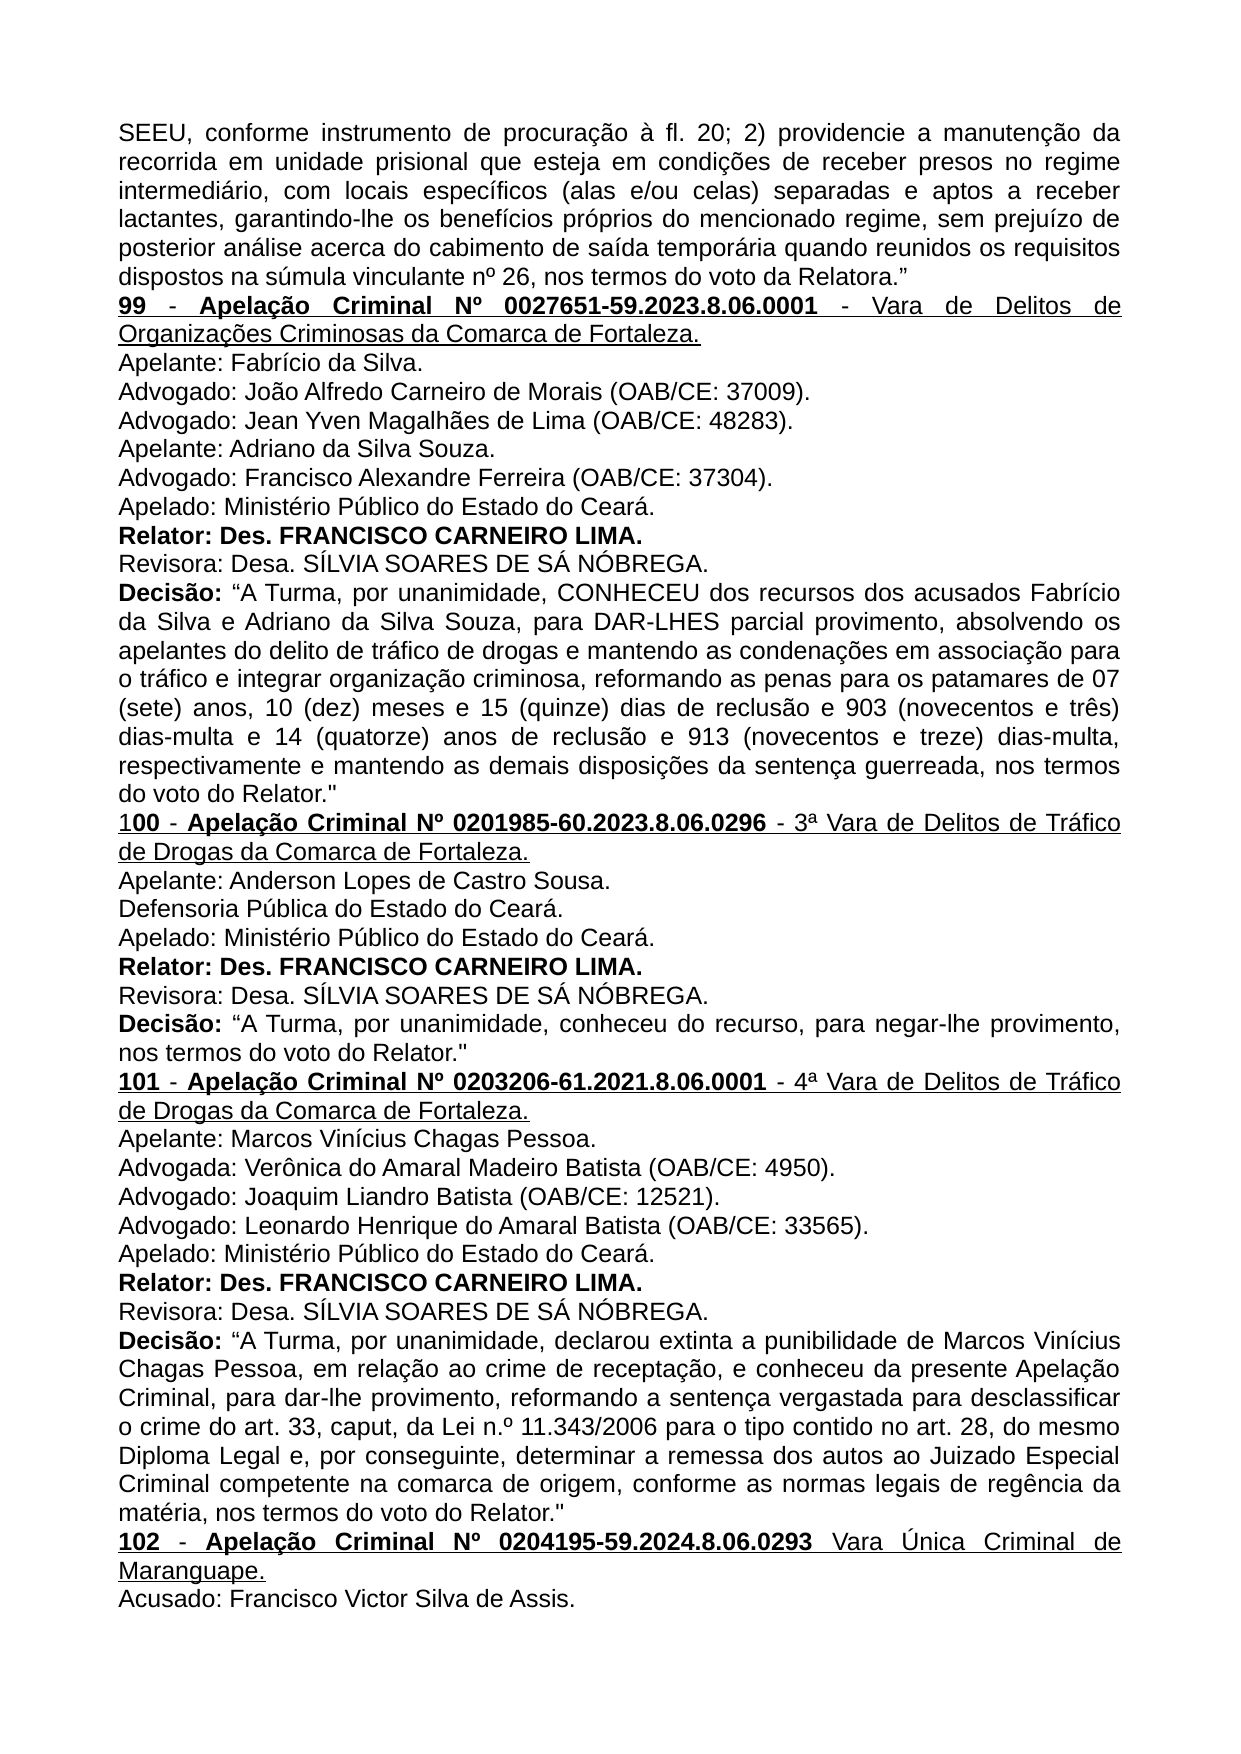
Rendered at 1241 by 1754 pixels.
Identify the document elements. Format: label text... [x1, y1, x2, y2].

text Maranguape. [118, 1553, 1122, 1584]
text 101 - Apelação Criminal Nº 0203206-61.2021.8.06.0001 - 4ª Vara de Delitos de Tráfico de Drogas da Comarca de Fortaleza. [118, 1067, 1122, 1124]
text Apelado: Ministério Público do Estado do Ceará. [118, 1239, 1122, 1268]
text Relator: Des. FRANCISCO CARNEIRO LIMA. [118, 1268, 1122, 1297]
text Advogado: Leonardo Henrique do Amaral Batista (OAB/CE: 33565). [118, 1211, 1122, 1239]
text Decisão: “A Turma, por unanimidade, conheceu do recurso, para negar-lhe provimento, nos termos do voto do Relator." [118, 1009, 1122, 1067]
text 102 - Apelação Criminal Nº 0204195-59.2024.8.06.0293 Vara Única Criminal de [118, 1527, 1122, 1552]
text Revisora: Desa. SÍLVIA SOARES DE SÁ NÓBREGA. [118, 981, 1122, 1009]
text Apelante: Marcos Vinícius Chagas Pessoa. [118, 1124, 1122, 1153]
text Revisora: Desa. SÍLVIA SOARES DE SÁ NÓBREGA. [118, 1297, 1122, 1326]
text Decisão: “A Turma, por unanimidade, CONHECEU dos recursos dos acusados Fabrício da Silva e Adriano da Silva Souza, para DAR-LHES parcial provimento, absolvendo os apelantes do delito de tráfico de drogas e mantendo as condenações em associação para o tráfico e integrar organização criminosa, reformando as penas para os patamares de 07 (sete) anos, 10 (dez) meses e 15 (quinze) dias de reclusão e 903 (novecentos e três) dias-multa e 14 (quatorze) anos de reclusão e 913 (novecentos e treze) dias-multa, respectivamente e mantendo as demais disposições da sentença guerreada, nos termos do voto do Relator." [118, 578, 1122, 808]
text SEEU, conforme instrumento de procuração à fl. 20; 2) providencie a manutenção da recorrida em unidade prisional que esteja em condições de receber presos no regime intermediário, com locais específicos (alas e/ou celas) separadas e aptos a receber lactantes, garantindo-lhe os benefícios próprios do mencionado regime, sem prejuízo de posterior análise acerca do cabimento de saída temporária quando reunidos os requisitos dispostos na súmula vinculante nº 26, nos termos do voto da Relatora.” [118, 118, 1122, 291]
text Apelado: Ministério Público do Estado do Ceará. [118, 492, 1122, 521]
text Defensoria Pública do Estado do Ceará. [118, 894, 1122, 923]
text Apelado: Ministério Público do Estado do Ceará. [118, 923, 1122, 952]
text Apelante: Adriano da Silva Souza. [118, 434, 1122, 463]
text Advogado: João Alfredo Carneiro de Morais (OAB/CE: 37009). [118, 377, 1122, 406]
text Acusado: Francisco Victor Silva de Assis. [118, 1584, 1122, 1613]
text Revisora: Desa. SÍLVIA SOARES DE SÁ NÓBREGA. [118, 549, 1122, 578]
text Advogada: Verônica do Amaral Madeiro Batista (OAB/CE: 4950). [118, 1153, 1122, 1182]
text Relator: Des. FRANCISCO CARNEIRO LIMA. [118, 521, 1122, 549]
text Advogado: Jean Yven Magalhães de Lima (OAB/CE: 48283). [118, 406, 1122, 434]
text 100 - Apelação Criminal Nº 0201985-60.2023.8.06.0296 - 3ª Vara de Delitos de Tráfico de Drogas da Comarca de Fortaleza. [118, 808, 1122, 866]
text 99 - Apelação Criminal Nº 0027651-59.2023.8.06.0001 - Vara de Delitos de [118, 291, 1122, 316]
text Organizações Criminosas da Comarca de Fortaleza. [118, 317, 1122, 348]
text Advogado: Francisco Alexandre Ferreira (OAB/CE: 37304). [118, 463, 1122, 492]
text Relator: Des. FRANCISCO CARNEIRO LIMA. [118, 952, 1122, 981]
text Apelante: Anderson Lopes de Castro Sousa. [118, 866, 1122, 894]
text Decisão: “A Turma, por unanimidade, declarou extinta a punibilidade de Marcos Vinícius Chagas Pessoa, em relação ao crime de receptação, e conheceu da presente Apelação Criminal, para dar-lhe provimento, reformando a sentença vergastada para desclassificar o crime do art. 33, caput, da Lei n.º 11.343/2006 para o tipo contido no art. 28, do mesmo Diploma Legal e, por conseguinte, determinar a remessa dos autos ao Juizado Especial Criminal competente na comarca de origem, conforme as normas legais de regência da matéria, nos termos do voto do Relator." [118, 1326, 1122, 1527]
text Apelante: Fabrício da Silva. [118, 348, 1122, 377]
text Advogado: Joaquim Liandro Batista (OAB/CE: 12521). [118, 1182, 1122, 1211]
